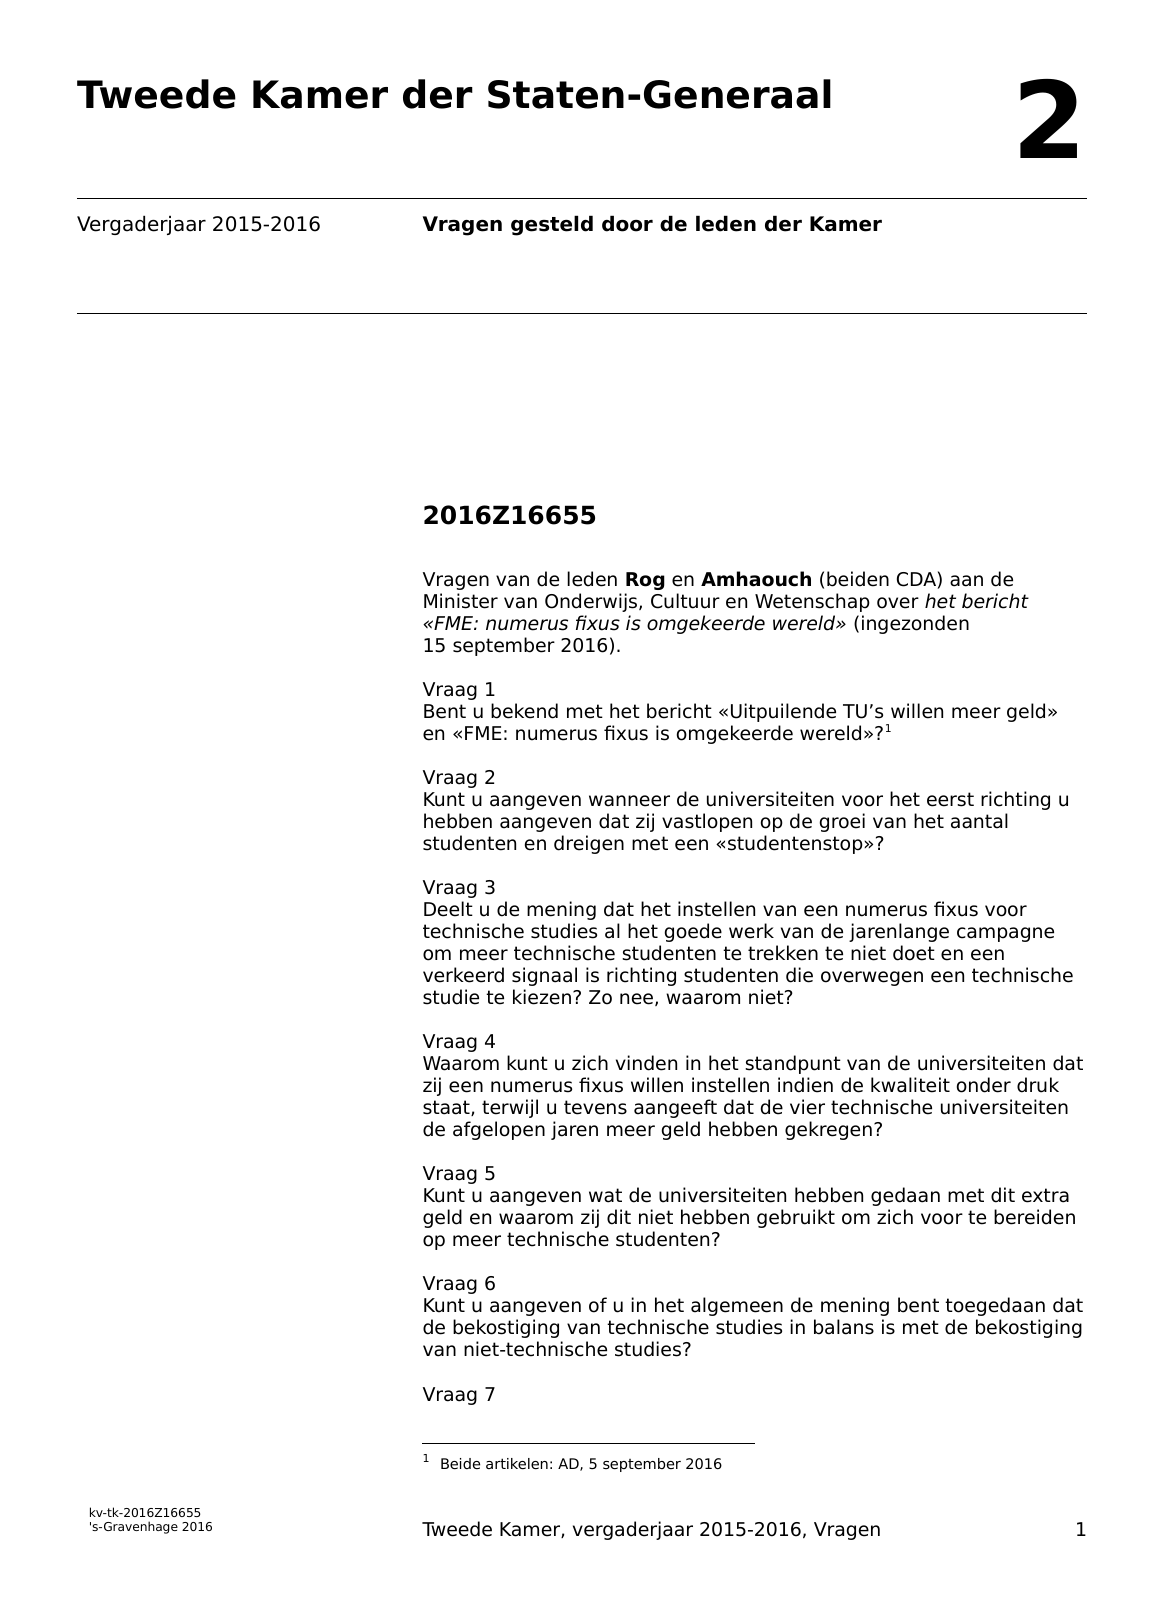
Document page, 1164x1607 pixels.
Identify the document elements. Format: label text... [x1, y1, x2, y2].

text Kunt u aangeven of u in het algemeen de mening bent toegedaan dat de bekostiging van technische studies in balans is met de bekostiging van niet-technische studies? [422, 1295, 1087, 1361]
table_header Tweede Kamer der Staten-Generaal [77, 59, 886, 198]
text Vraag 7 [422, 1383, 1087, 1405]
text Vraag 2 [422, 767, 1087, 789]
text Waarom kunt u zich vinden in het standpunt van de universiteiten dat zij een numerus fixus willen instellen indien de kwaliteit onder druk staat, terwijl u tevens aangeeft dat de vier technische universiteiten de afgelopen jaren meer geld hebben gekregen? [422, 1053, 1087, 1141]
text 2016Z16655 [422, 501, 1087, 531]
text Vraag 6 [422, 1273, 1087, 1295]
table_header 2 [886, 59, 1087, 198]
text 's-Gravenhage 2016 [88, 1520, 323, 1534]
text Beide artikelen: AD, 5 september 2016 [422, 1452, 1087, 1474]
table_cell Vragen gesteld door de leden der Kamer [422, 199, 1087, 313]
text Vragen van de leden Rog en Amhaouch (beiden CDA) aan de Minister van Onderwijs, Cultuur en Wetenschap over het bericht «FME: numerus fixus is omgekeerde wereld» (ingezonden 15 september 2016). [422, 569, 1087, 657]
text Deelt u de mening dat het instellen van een numerus fixus voor technische studies al het goede werk van de jarenlange campagne om meer technische studenten te trekken te niet doet en een verkeerd signaal is richting studenten die overwegen een technische studie te kiezen? Zo nee, waarom niet? [422, 899, 1087, 1009]
table_cell Vergaderjaar 2015-2016 [77, 199, 422, 313]
text Vraag 4 [422, 1031, 1087, 1053]
text Bent u bekend met het bericht «Uitpuilende TU’s willen meer geld» en «FME: numerus fixus is omgekeerde wereld»? [422, 701, 1087, 745]
text Vraag 5 [422, 1163, 1087, 1185]
text Kunt u aangeven wanneer de universiteiten voor het eerst richting u hebben aangeven dat zij vastlopen op de groei van het aantal studenten en dreigen met een «studentenstop»? [422, 789, 1087, 855]
text Kunt u aangeven wat de universiteiten hebben gedaan met dit extra geld en waarom zij dit niet hebben gebruikt om zich voor te bereiden op meer technische studenten? [422, 1185, 1087, 1251]
text Vraag 1 [422, 679, 1087, 701]
text kv-tk-2016Z16655 [88, 1506, 323, 1520]
text Vraag 3 [422, 877, 1087, 899]
